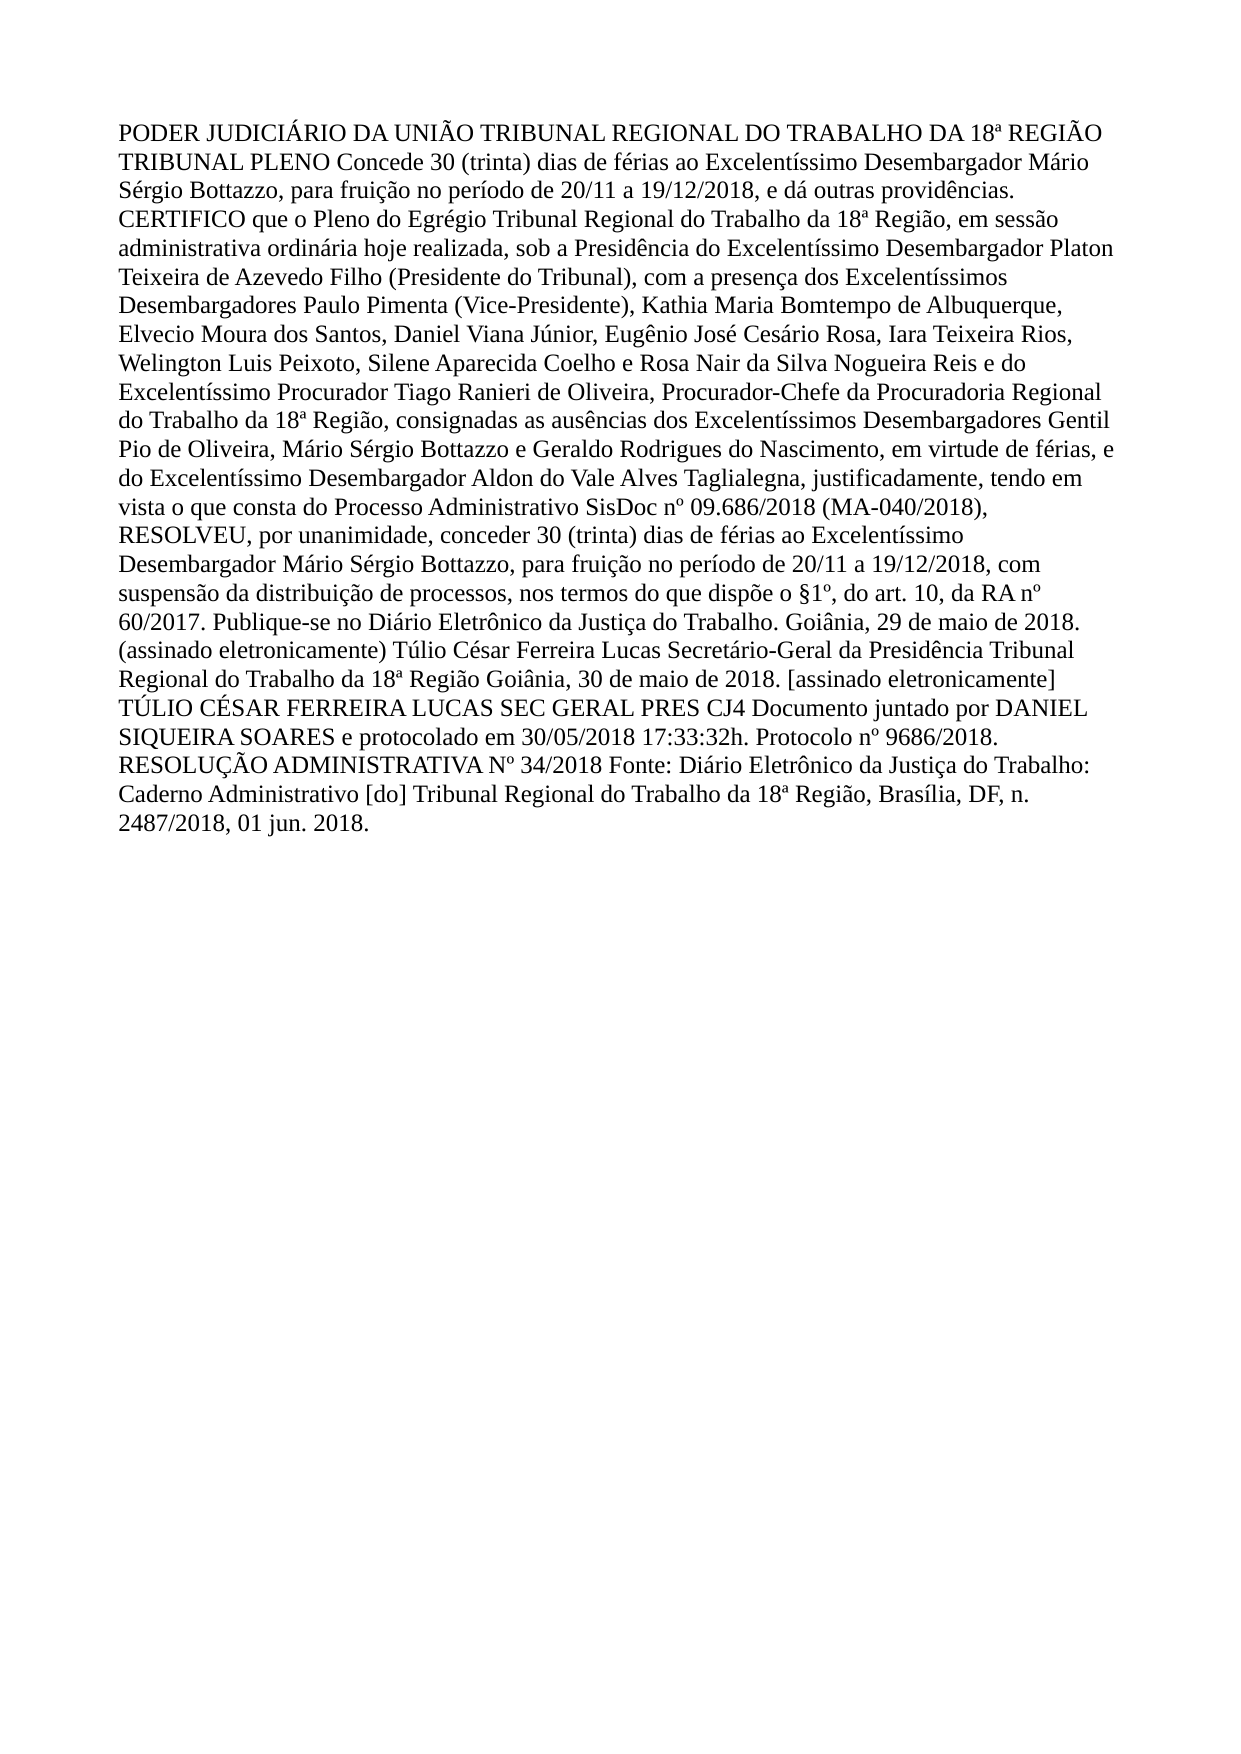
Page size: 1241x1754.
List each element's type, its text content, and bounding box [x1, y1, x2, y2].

text PODER JUDICIÁRIO DA UNIÃO TRIBUNAL REGIONAL DO TRABALHO DA 18ª REGIÃO TRIBUNAL PLENO Concede 30 (trinta) dias de férias ao Excelentíssimo Desembargador Mário Sérgio Bottazzo, para fruição no período de 20/11 a 19/12/2018, e dá outras providências. CERTIFICO que o Pleno do Egrégio Tribunal Regional do Trabalho da 18ª Região, em sessão administrativa ordinária hoje realizada, sob a Presidência do Excelentíssimo Desembargador Platon Teixeira de Azevedo Filho (Presidente do Tribunal), com a presença dos Excelentíssimos Desembargadores Paulo Pimenta (Vice-Presidente), Kathia Maria Bomtempo de Albuquerque, Elvecio Moura dos Santos, Daniel Viana Júnior, Eugênio José Cesário Rosa, Iara Teixeira Rios, Welington Luis Peixoto, Silene Aparecida Coelho e Rosa Nair da Silva Nogueira Reis e do Excelentíssimo Procurador Tiago Ranieri de Oliveira, Procurador-Chefe da Procuradoria Regional do Trabalho da 18ª Região, consignadas as ausências dos Excelentíssimos Desembargadores Gentil Pio de Oliveira, Mário Sérgio Bottazzo e Geraldo Rodrigues do Nascimento, em virtude de férias, e do Excelentíssimo Desembargador Aldon do Vale Alves Taglialegna, justificadamente, tendo em vista o que consta do Processo Administrativo SisDoc nº 09.686/2018 (MA-040/2018), RESOLVEU, por unanimidade, conceder 30 (trinta) dias de férias ao Excelentíssimo Desembargador Mário Sérgio Bottazzo, para fruição no período de 20/11 a 19/12/2018, com suspensão da distribuição de processos, nos termos do que dispõe o §1º, do art. 10, da RA nº 60/2017. Publique-se no Diário Eletrônico da Justiça do Trabalho. Goiânia, 29 de maio de 2018. (assinado eletronicamente) Túlio César Ferreira Lucas Secretário-Geral da Presidência Tribunal Regional do Trabalho da 18ª Região Goiânia, 30 de maio de 2018. [assinado eletronicamente] TÚLIO CÉSAR FERREIRA LUCAS SEC GERAL PRES CJ4 Documento juntado por DANIEL SIQUEIRA SOARES e protocolado em 30/05/2018 17:33:32h. Protocolo nº 9686/2018. RESOLUÇÃO ADMINISTRATIVA Nº 34/2018 Fonte: Diário Eletrônico da Justiça do Trabalho: Caderno Administrativo [do] Tribunal Regional do Trabalho da 18ª Região, Brasília, DF, n. 2487/2018, 01 jun. 2018. [118, 118, 1122, 837]
